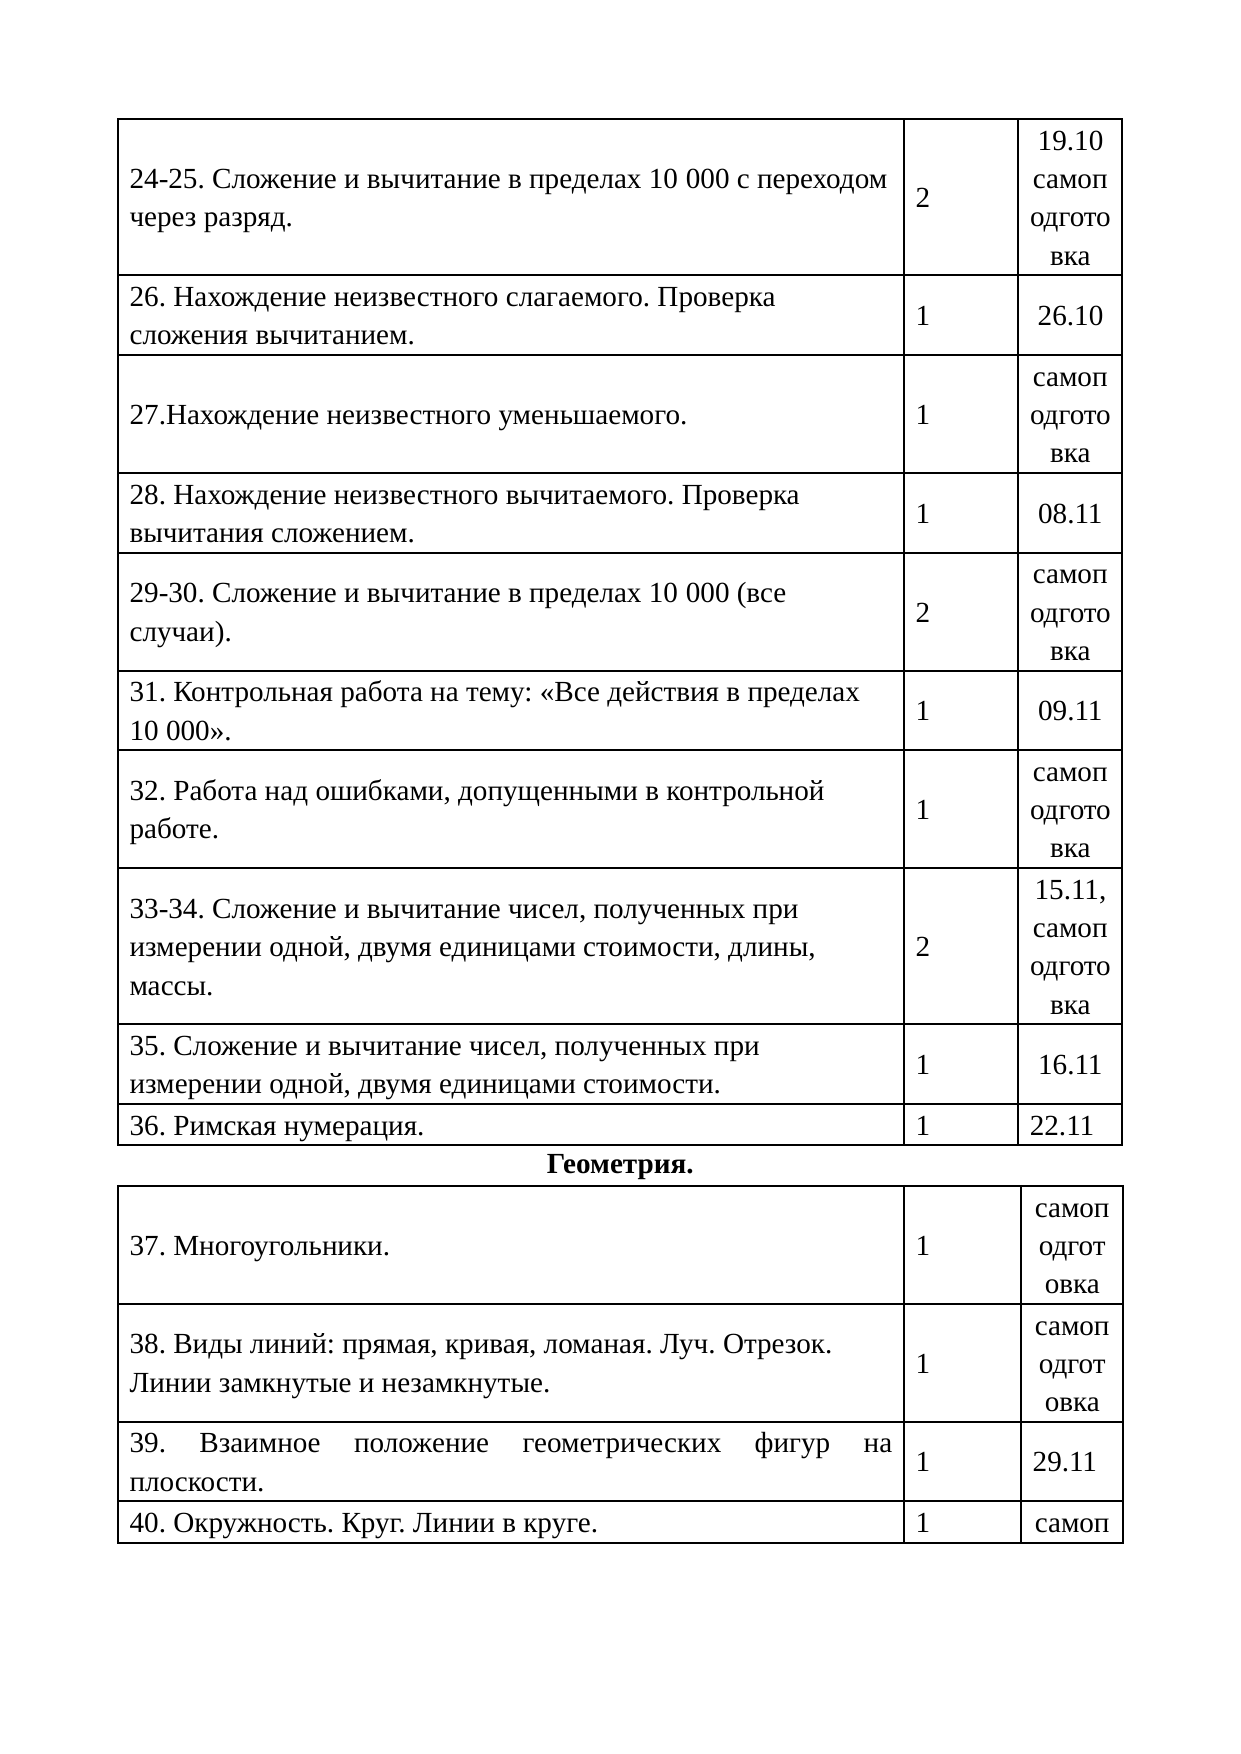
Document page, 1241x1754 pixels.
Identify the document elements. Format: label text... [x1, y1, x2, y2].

table_cell самоподготовка [1019, 554, 1121, 669]
table_cell самоподготовка [1022, 1305, 1122, 1421]
table_cell 28. Нахождение неизвестного вычитаемого. Проверка вычитания сложением. [119, 474, 903, 552]
table_cell 24-25. Сложение и вычитание в пределах 10 000 с переходом через разряд. [119, 120, 903, 274]
table_cell 1 [905, 356, 1017, 472]
table_cell 32. Работа над ошибками, допущенными в контрольной работе. [119, 751, 903, 867]
table_cell 08.11 [1019, 474, 1121, 552]
table_cell 2 [905, 120, 1017, 274]
table_cell 26.10 [1019, 276, 1121, 354]
table_cell 16.11 [1019, 1025, 1121, 1103]
table_header 1 [905, 1187, 1020, 1303]
table_cell 22.11 [1019, 1105, 1121, 1144]
table_cell 09.11 [1019, 672, 1121, 749]
table_cell 1 [905, 474, 1017, 552]
table_cell 36. Римская нумерация. [119, 1105, 903, 1144]
table_cell 27.Нахождение неизвестного уменьшаемого. [119, 356, 903, 472]
table_cell 1 [905, 1025, 1017, 1103]
table_cell 38. Виды линий: прямая, кривая, ломаная. Луч. Отрезок. Линии замкнутые и незамкнутые. [119, 1305, 903, 1421]
table_cell 39. Взаимное положение геометрических фигур на плоскости. [119, 1423, 903, 1500]
table_cell 29.11 [1022, 1423, 1122, 1500]
table_cell 15.11, самоподготовка [1019, 869, 1121, 1023]
table_cell 26. Нахождение неизвестного слагаемого. Проверка сложения вычитанием. [119, 276, 903, 354]
text Геометрия. [118, 1146, 1122, 1180]
table_cell 1 [905, 1105, 1017, 1144]
table_cell 1 [905, 1423, 1020, 1500]
table_cell 2 [905, 869, 1017, 1023]
table_cell 33-34. Сложение и вычитание чисел, полученных при измерении одной, двумя единицами стоимости, длины, массы. [119, 869, 903, 1023]
table_cell 1 [905, 672, 1017, 749]
table_cell самоподготовка [1019, 356, 1121, 472]
table_cell 1 [905, 276, 1017, 354]
table_cell самоп [1022, 1502, 1122, 1542]
table_cell 1 [905, 1502, 1020, 1542]
table_cell 29-30. Сложение и вычитание в пределах 10 000 (все случаи). [119, 554, 903, 669]
table_cell 35. Сложение и вычитание чисел, полученных при измерении одной, двумя единицами стоимости. [119, 1025, 903, 1103]
table_cell 1 [905, 1305, 1020, 1421]
table_cell самоподготовка [1019, 751, 1121, 867]
table_header 37. Многоугольники. [119, 1187, 903, 1303]
table_cell 19.10 самоподготовка [1019, 120, 1121, 274]
table_cell 31. Контрольная работа на тему: «Все действия в пределах 10 000». [119, 672, 903, 749]
table_cell 40. Окружность. Круг. Линии в круге. [119, 1502, 903, 1542]
table_cell 1 [905, 751, 1017, 867]
table_cell 2 [905, 554, 1017, 669]
table_header самоподготовка [1022, 1187, 1122, 1303]
